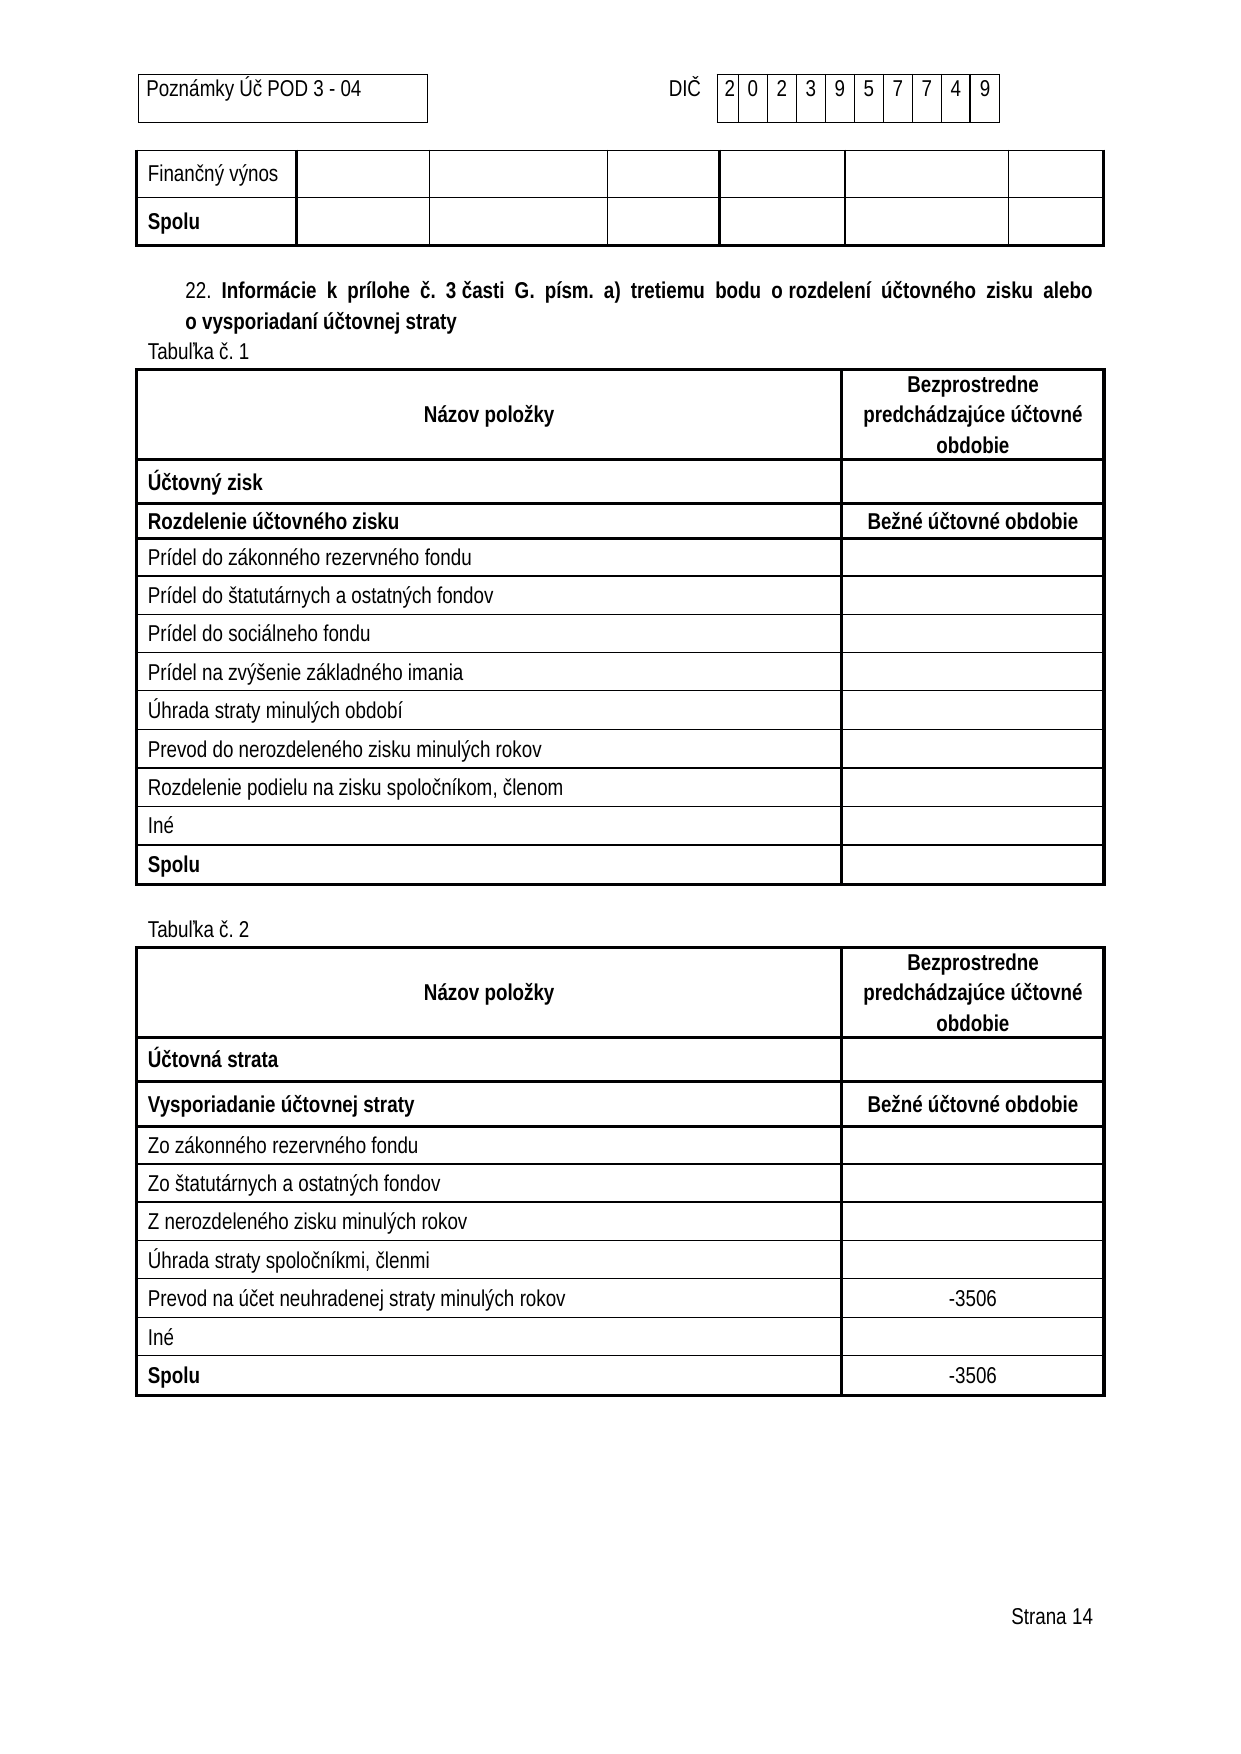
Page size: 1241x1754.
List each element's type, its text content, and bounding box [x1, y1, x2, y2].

table_cell Prídel do sociálneho fondu [138, 615, 840, 652]
table_cell [846, 198, 1008, 244]
table_cell [608, 198, 718, 244]
table_cell Prevod na účet neuhradenej straty minulých rokov [138, 1279, 840, 1317]
table_cell [721, 151, 844, 197]
table_cell Bežné účtovné obdobie [843, 505, 1102, 537]
text Tabuľka č. 1 [148, 338, 1093, 364]
table_cell Spolu [138, 1356, 840, 1393]
table_cell Prídel do zákonného rezervného fondu [138, 540, 840, 575]
table_cell -3506 [843, 1279, 1102, 1317]
table_cell [843, 691, 1102, 729]
table_cell [843, 1039, 1102, 1080]
table_header Bezprostredne predchádzajúce účtovné obdobie [843, 371, 1102, 458]
table_cell Vysporiadanie účtovnej straty [138, 1083, 840, 1124]
table_cell Prevod do nerozdeleného zisku minulých rokov [138, 730, 840, 767]
table_cell [843, 461, 1102, 502]
table_cell Prídel do štatutárnych a ostatných fondov [138, 577, 840, 613]
table_cell [1009, 198, 1102, 244]
table_cell Rozdelenie podielu na zisku spoločníkom, členom [138, 769, 840, 806]
table_cell [843, 615, 1102, 652]
table_cell [843, 653, 1102, 690]
table_cell Účtovný zisk [138, 461, 840, 502]
table_cell [843, 730, 1102, 767]
table_cell [843, 769, 1102, 806]
table_cell [843, 1203, 1102, 1240]
table_cell [843, 540, 1102, 575]
table_cell Iné [138, 807, 840, 844]
table_header Bezprostredne predchádzajúce účtovné obdobie [843, 949, 1102, 1036]
table_cell Finančný výnos [138, 151, 295, 197]
table_cell [298, 151, 429, 197]
table_cell Prídel na zvýšenie základného imania [138, 653, 840, 690]
table_cell Spolu [138, 198, 295, 244]
table_cell Úhrada straty minulých období [138, 691, 840, 729]
table_cell [1009, 151, 1102, 197]
table_header Názov položky [138, 371, 840, 458]
table_cell [843, 807, 1102, 844]
table_cell [846, 151, 1008, 197]
table_cell [843, 1318, 1102, 1355]
table_cell [721, 198, 844, 244]
table_cell Iné [138, 1318, 840, 1355]
table_cell [843, 1165, 1102, 1201]
table_header Názov položky [138, 949, 840, 1036]
table_cell [298, 198, 429, 244]
table_cell [843, 1241, 1102, 1278]
text Tabuľka č. 2 [148, 916, 1093, 942]
table_cell -3506 [843, 1356, 1102, 1393]
table_cell Rozdelenie účtovného zisku [138, 505, 840, 537]
table_cell Zo štatutárnych a ostatných fondov [138, 1165, 840, 1201]
table_cell [608, 151, 718, 197]
table_cell Bežné účtovné obdobie [843, 1083, 1102, 1124]
table_cell [430, 151, 607, 197]
table_cell Spolu [138, 846, 840, 882]
table_cell Účtovná strata [138, 1039, 840, 1080]
table_cell Zo zákonného rezervného fondu [138, 1128, 840, 1163]
title Informácie k prílohe č. 3 časti G. písm. a) tretiemu bodu o rozdelení účtovného zisku alebo o vysporiadaní účtovnej straty [185, 277, 1093, 334]
table_cell [843, 577, 1102, 613]
table_cell [843, 846, 1102, 882]
table_cell [843, 1128, 1102, 1163]
table_cell Úhrada straty spoločníkmi, členmi [138, 1241, 840, 1278]
table_cell [430, 198, 607, 244]
table_cell Z nerozdeleného zisku minulých rokov [138, 1203, 840, 1240]
